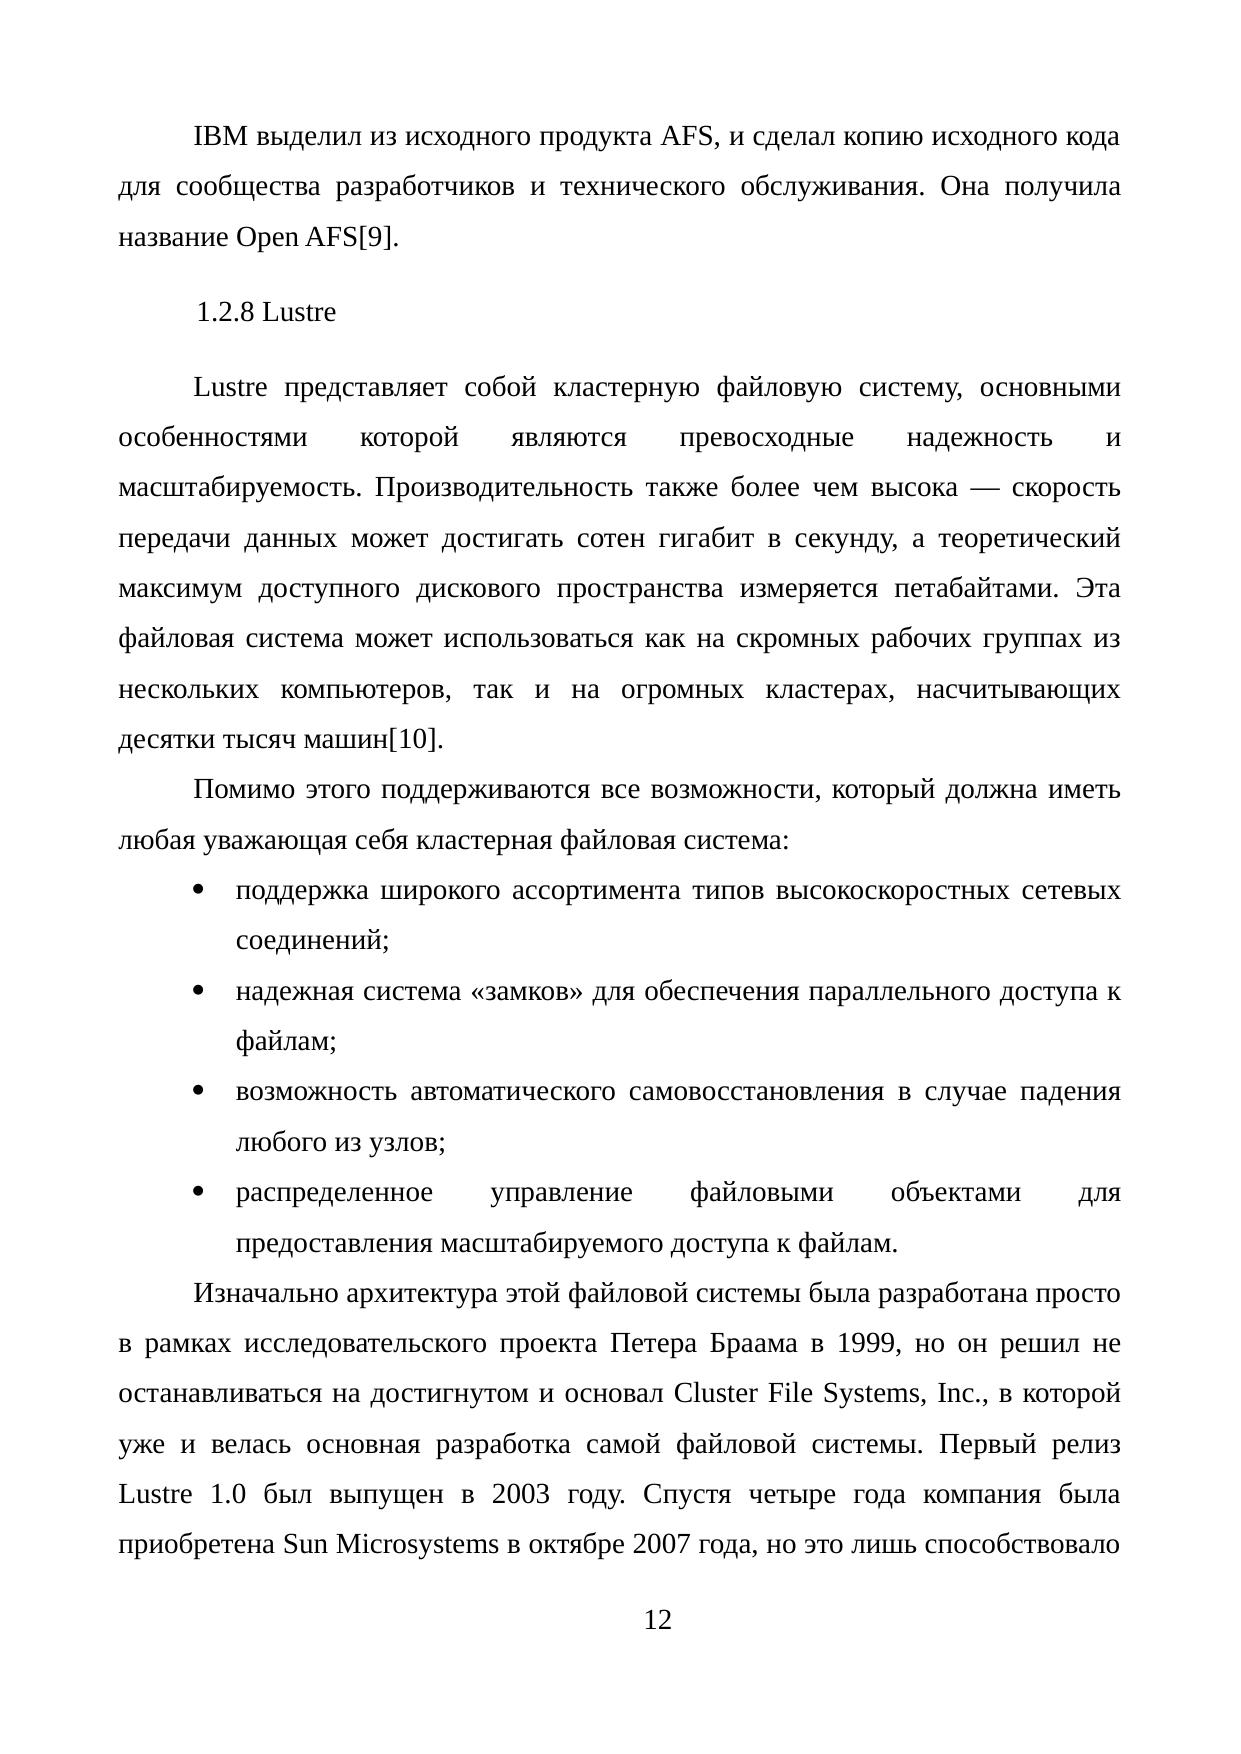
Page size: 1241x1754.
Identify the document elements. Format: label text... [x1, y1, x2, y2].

list надежная система «замков» для обеспечения параллельного доступа к файлам; [193, 973, 1122, 1057]
text Изначально архитектура этой файловой системы была разработана просто в рамках исследовательского проекта Петера Браама в 1999, но он решил не останавливаться на достигнутом и основал Cluster File Systems, Inc., в которой уже и велась основная разработка самой файловой системы. Первый релиз Lustre 1.0 был выпущен в 2003 году. Спустя четыре года компания была приобретена Sun Microsystems в октябре 2007 года, но это лишь способствовало [118, 1275, 1122, 1560]
text Lustre представляет собой кластерную файловую систему, основными особенностями которой являются превосходные надежность и масштабируемость. Производительность также более чем высока — скорость передачи данных может достигать сотен гигабит в секунду, а теоретический максимум доступного дискового пространства измеряется петабайтами. Эта файловая система может использоваться как на скромных рабочих группах из нескольких компьютеров, так и на огромных кластерах, насчитывающих десятки тысяч машин[10]. [118, 369, 1122, 755]
text Помимо этого поддерживаются все возможности, который должна иметь любая уважающая себя кластерная файловая система: [118, 771, 1122, 855]
list поддержка широкого ассортимента типов высокоскоростных сетевых соединений; [193, 872, 1122, 956]
subtitle Lustre [189, 294, 1122, 327]
list распределенное управление файловыми объектами для предоставления масштабируемого доступа к файлам. [193, 1174, 1122, 1258]
text IBM выделил из исходного продукта AFS, и сделал копию исходного кода для сообщества разработчиков и технического обслуживания. Она получила название Open AFS[9]. [118, 118, 1122, 252]
list возможность автоматического самовосстановления в случае падения любого из узлов; [193, 1073, 1122, 1157]
